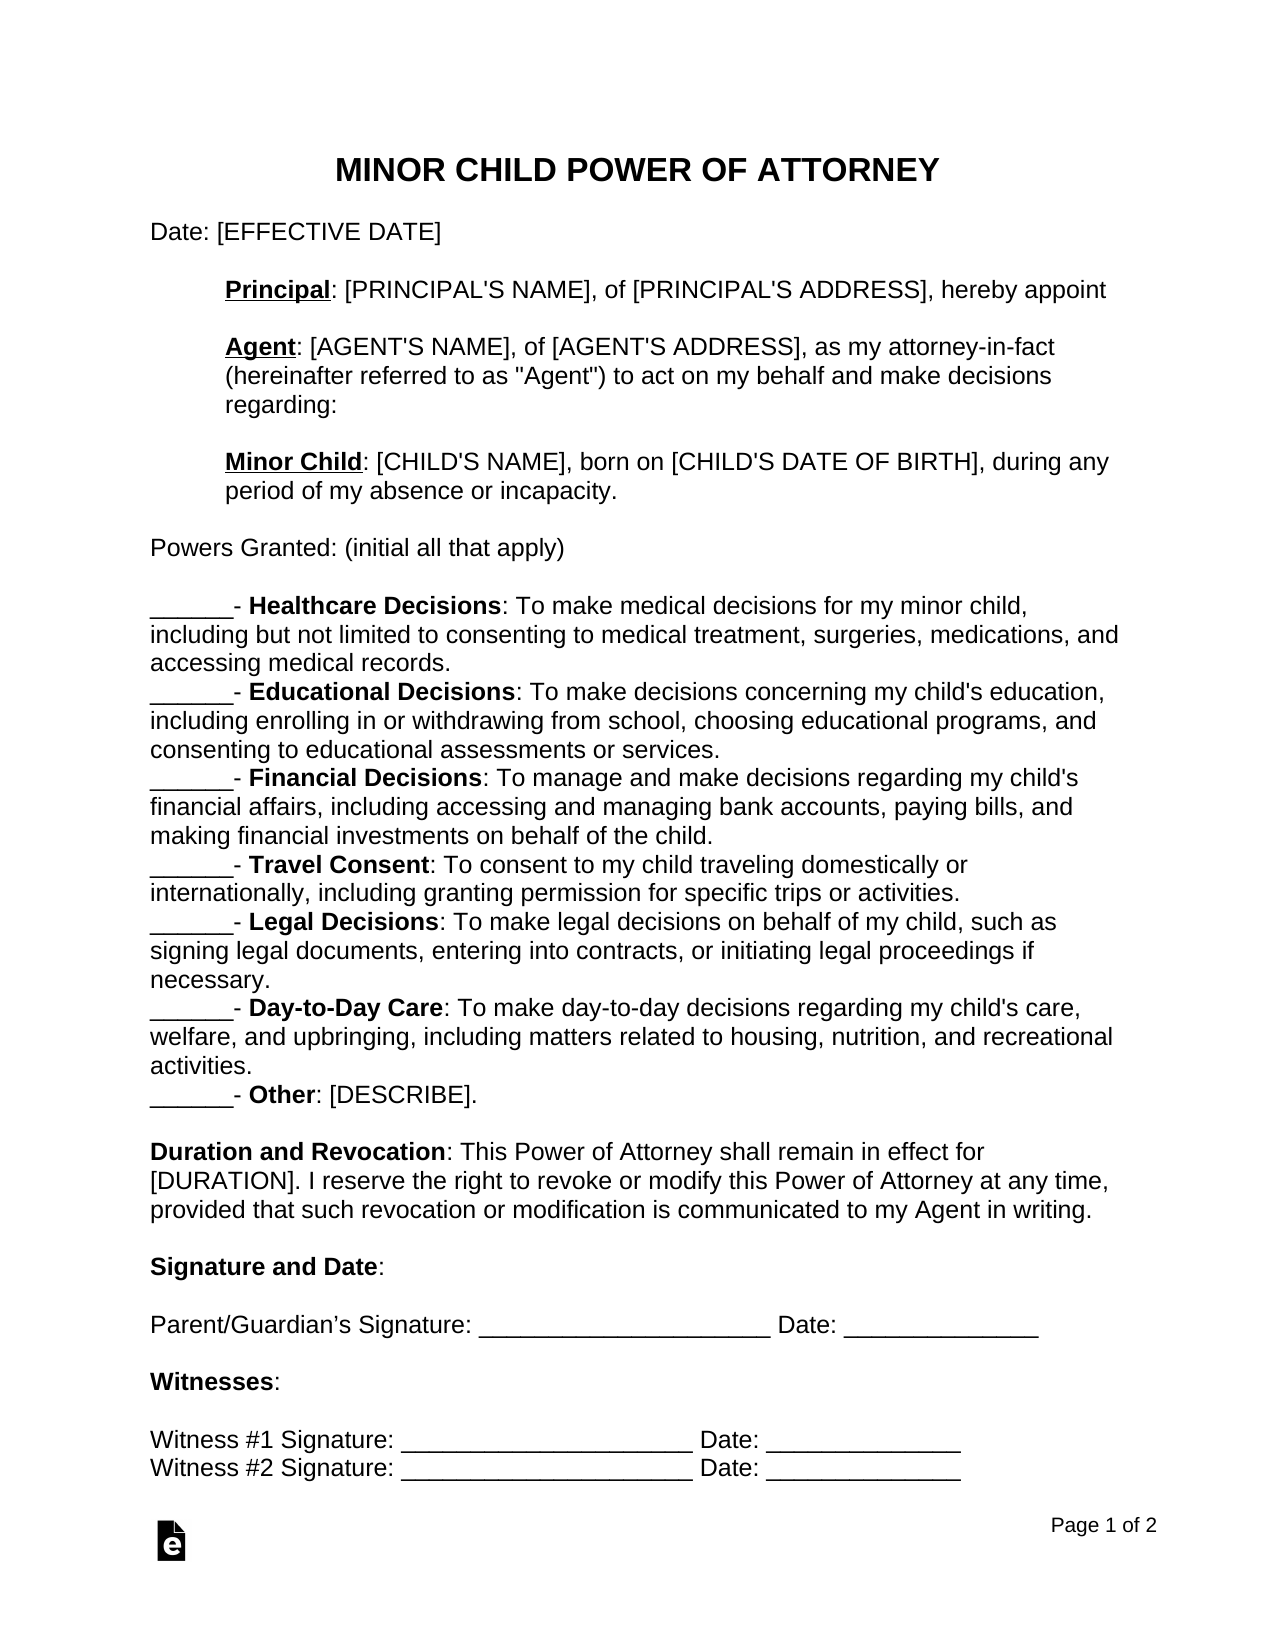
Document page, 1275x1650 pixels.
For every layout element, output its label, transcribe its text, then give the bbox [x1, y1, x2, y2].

text Witness #1 Signature: _____________________ Date: ______________ [150, 1425, 1125, 1453]
text ______- Educational Decisions: To make decisions concerning my child's education, including enrolling in or withdrawing from school, choosing educational programs, and consenting to educational assessments or services. [150, 677, 1125, 763]
text ______- Day-to-Day Care: To make day-to-day decisions regarding my child's care, welfare, and upbringing, including matters related to housing, nutrition, and recreational activities. [150, 993, 1125, 1080]
text ______- Other: [DESCRIBE]. [150, 1080, 1125, 1108]
text Parent/Guardian’s Signature: _____________________ Date: ______________ [150, 1310, 1125, 1338]
text Witnesses: [150, 1367, 1125, 1396]
text Powers Granted: (initial all that apply) [150, 533, 1125, 562]
text ______- Financial Decisions: To manage and make decisions regarding my child's financial affairs, including accessing and managing bank accounts, paying bills, and making financial investments on behalf of the child. [150, 763, 1125, 850]
text MINOR CHILD POWER OF ATTORNEY [150, 150, 1125, 188]
text ______- Legal Decisions: To make legal decisions on behalf of my child, such as signing legal documents, entering into contracts, or initiating legal proceedings if necessary. [150, 907, 1125, 993]
text Duration and Revocation: This Power of Attorney shall remain in effect for [DURATION]. I reserve the right to revoke or modify this Power of Attorney at any time, provided that such revocation or modification is communicated to my Agent in writing. [150, 1137, 1125, 1223]
text ______- Travel Consent: To consent to my child traveling domestically or internationally, including granting permission for specific trips or activities. [150, 850, 1125, 907]
text ______- Healthcare Decisions: To make medical decisions for my minor child, including but not limited to consenting to medical treatment, surgeries, medications, and accessing medical records. [150, 591, 1125, 677]
text Principal: [PRINCIPAL'S NAME], of [PRINCIPAL'S ADDRESS], hereby appoint [225, 275, 1125, 303]
text Minor Child: [CHILD'S NAME], born on [CHILD'S DATE OF BIRTH], during any period of my absence or incapacity. [225, 447, 1125, 505]
text Signature and Date: [150, 1252, 1125, 1281]
text Date: [EFFECTIVE DATE] [150, 217, 1125, 246]
text Agent: [AGENT'S NAME], of [AGENT'S ADDRESS], as my attorney-in-fact (hereinafter referred to as "Agent") to act on my behalf and make decisions regarding: [225, 332, 1125, 418]
text Witness #2 Signature: _____________________ Date: ______________ [150, 1453, 1125, 1482]
